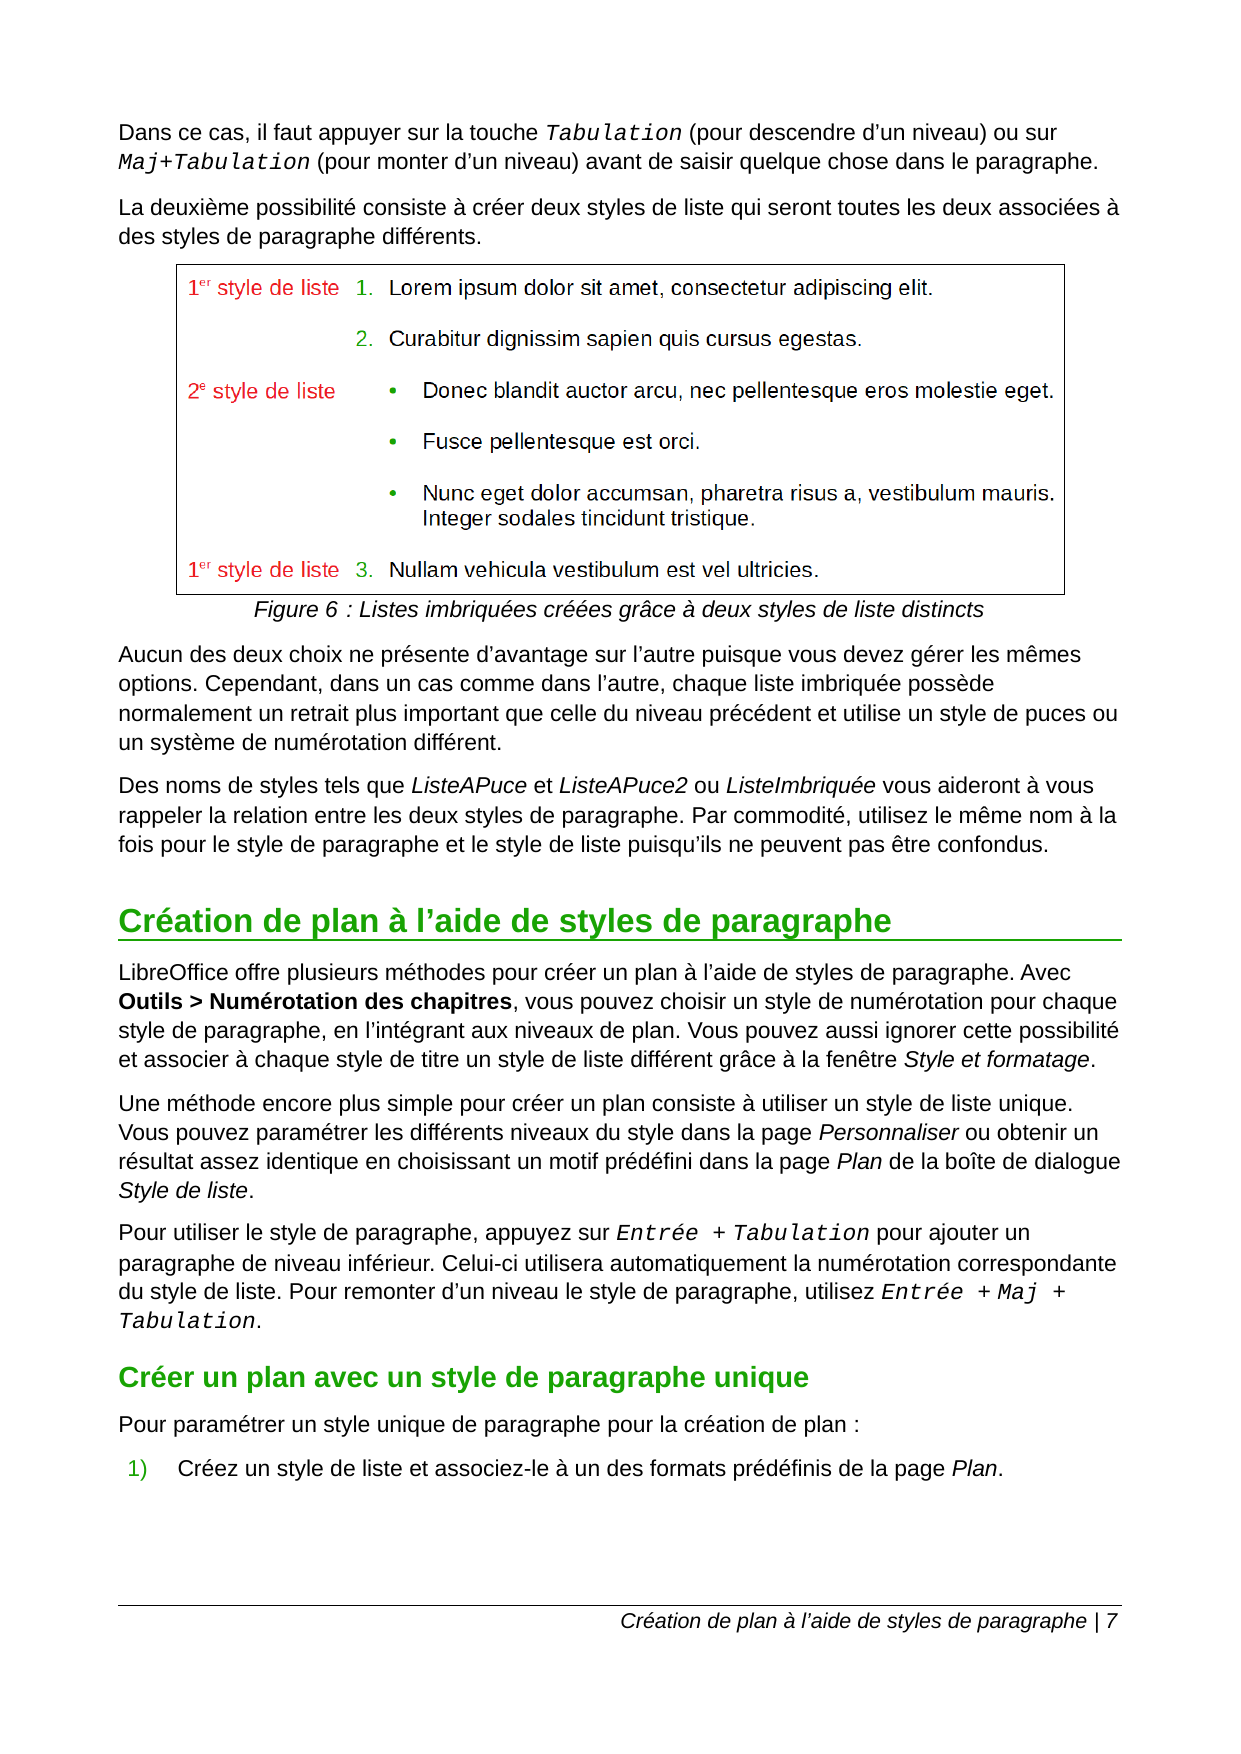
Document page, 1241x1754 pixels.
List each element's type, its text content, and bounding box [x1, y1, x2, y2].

text Une méthode encore plus simple pour créer un plan consiste à utiliser un style de liste unique. Vous pouvez paramétrer les différents niveaux du style dans la page Personnaliser ou obtenir un résultat assez identique en choisissant un motif prédéfini dans la page Plan de la boîte de dialogue Style de liste. [118, 1087, 1122, 1204]
subtitle Création de plan à l’aide de styles de paragraphe [118, 901, 1122, 939]
subtitle Créer un plan avec un style de paragraphe unique [118, 1364, 1122, 1393]
list Créez un style de liste et associez-le à un des formats prédéfinis de la page Plan. [148, 1452, 1122, 1481]
text Pour paramétrer un style unique de paragraphe pour la création de plan : [118, 1408, 1122, 1437]
text Des noms de styles tels que ListeAPuce et ListeAPuce2 ou ListeImbriquée vous aideront à vous rappeler la relation entre les deux styles de paragraphe. Par commodité, utilisez le même nom à la fois pour le style de paragraphe et le style de liste puisqu’ils ne peuvent pas être confondus. [118, 769, 1122, 857]
text Dans ce cas, il faut appuyer sur la touche Tabulation (pour descendre d’un niveau) ou sur Maj+Tabulation (pour monter d’un niveau) avant de saisir quelque chose dans le paragraphe. [118, 118, 1122, 176]
picture [178, 267, 1062, 591]
text Aucun des deux choix ne présente d’avantage sur l’autre puisque vous devez gérer les mêmes options. Cependant, dans un cas comme dans l’autre, chaque liste imbriquée possède normalement un retrait plus important que celle du niveau précédent et utilise un style de puces ou un système de numérotation différent. [118, 638, 1122, 755]
text Figure 5 : Listes imbriquées créées grâce à deux styles de liste distincts [118, 594, 1122, 623]
text LibreOffice offre plusieurs méthodes pour créer un plan à l’aide de styles de paragraphe. Avec Outils > Numérotation des chapitres, vous pouvez choisir un style de numérotation pour chaque style de paragraphe, en l’intégrant aux niveaux de plan. Vous pouvez aussi ignorer cette possibilité et associer à chaque style de titre un style de liste différent grâce à la fenêtre Style et formatage. [118, 956, 1122, 1073]
text La deuxième possibilité consiste à créer deux styles de liste qui seront toutes les deux associées à des styles de paragraphe différents. [118, 191, 1122, 249]
text Pour utiliser le style de paragraphe, appuyez sur Entrée + Tabulation pour ajouter un paragraphe de niveau inférieur. Celui-ci utilisera automatiquement la numérotation correspondante du style de liste. Pour remonter d’un niveau le style de paragraphe, utilisez Entrée + Maj + Tabulation. [118, 1218, 1122, 1335]
